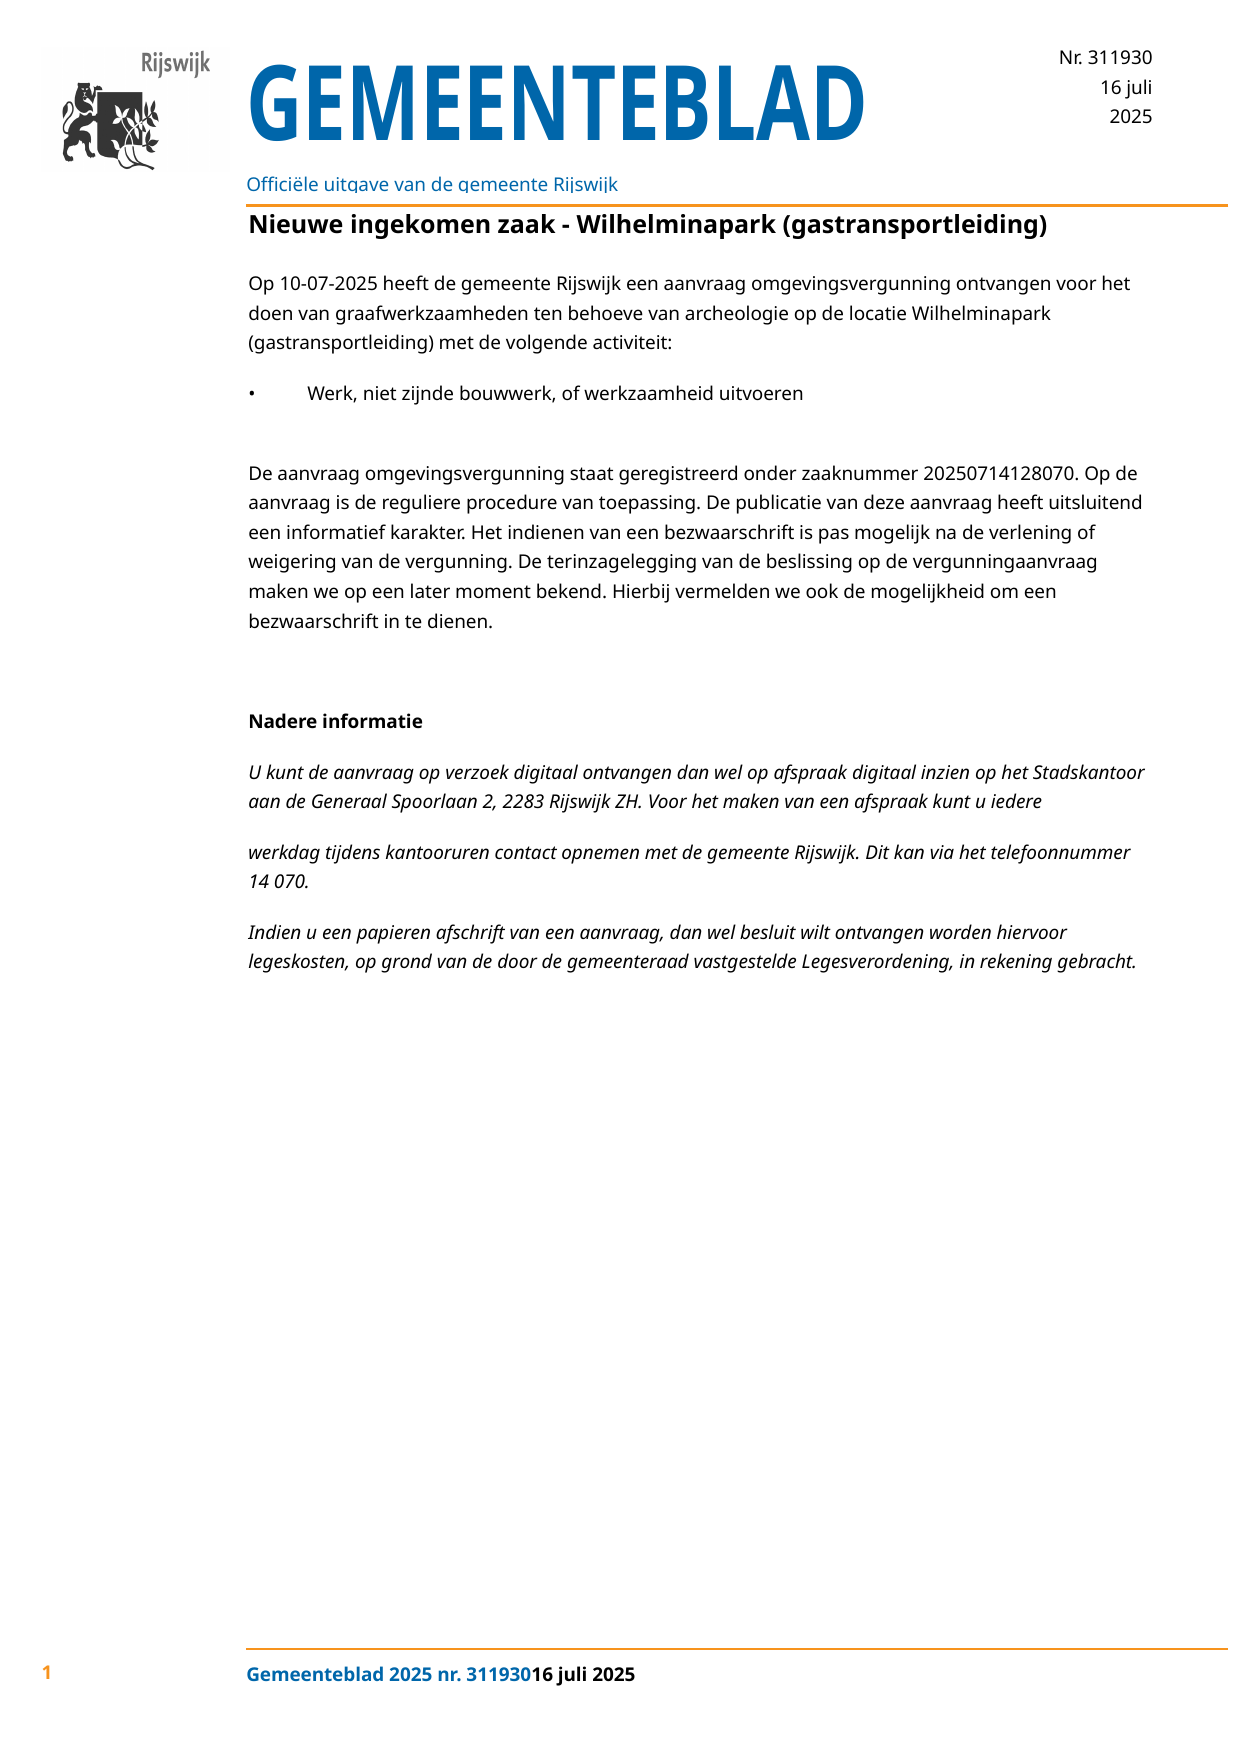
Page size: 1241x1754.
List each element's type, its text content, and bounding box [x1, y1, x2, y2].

picture [41, 47, 231, 172]
text werkdag tijdens kantooruren contact opnemen met de gemeente Rijswijk. Dit kan via het telefoonnummer 14 070. [248, 839, 1152, 894]
text De aanvraag omgevingsvergunning staat geregistreerd onder zaaknummer 20250714128070. Op de aanvraag is de reguliere procedure van toepassing. De publicatie van deze aanvraag heeft uitsluitend een informatief karakter. Het indienen van een bezwaarschrift is pas mogelijk na de verlening of weigering van de vergunning. De terinzagelegging van de beslissing op de vergunningaanvraag maken we op een later moment bekend. Hierbij vermelden we ook de mogelijkheid om een bezwaarschrift in te dienen. [248, 460, 1152, 633]
text Indien u een papieren afschrift van een aanvraag, dan wel besluit wilt ontvangen worden hiervoor legeskosten, op grond van de door de gemeenteraad vastgestelde Legesverordening, in rekening gebracht. [248, 919, 1152, 974]
text Op 10-07-2025 heeft de gemeente Rijswijk een aanvraag omgevingsvergunning ontvangen voor het doen van graafwerkzaamheden ten behoeve van archeologie op de locatie Wilhelminapark (gastransportleiding) met de volgende activiteit: [248, 270, 1152, 355]
text Nieuwe ingekomen zaak - Wilhelminapark (gastransportleiding) [248, 207, 1152, 241]
text Nadere informatie [248, 709, 1152, 734]
text U kunt de aanvraag op verzoek digitaal ontvangen dan wel op afspraak digitaal inzien op het Stadskantoor aan de Generaal Spoorlaan 2, 2283 Rijswijk ZH. Voor het maken van een afspraak kunt u iedere [248, 759, 1152, 814]
list Werk, niet zijnde bouwwerk, of werkzaamheid uitvoeren [248, 380, 1152, 406]
